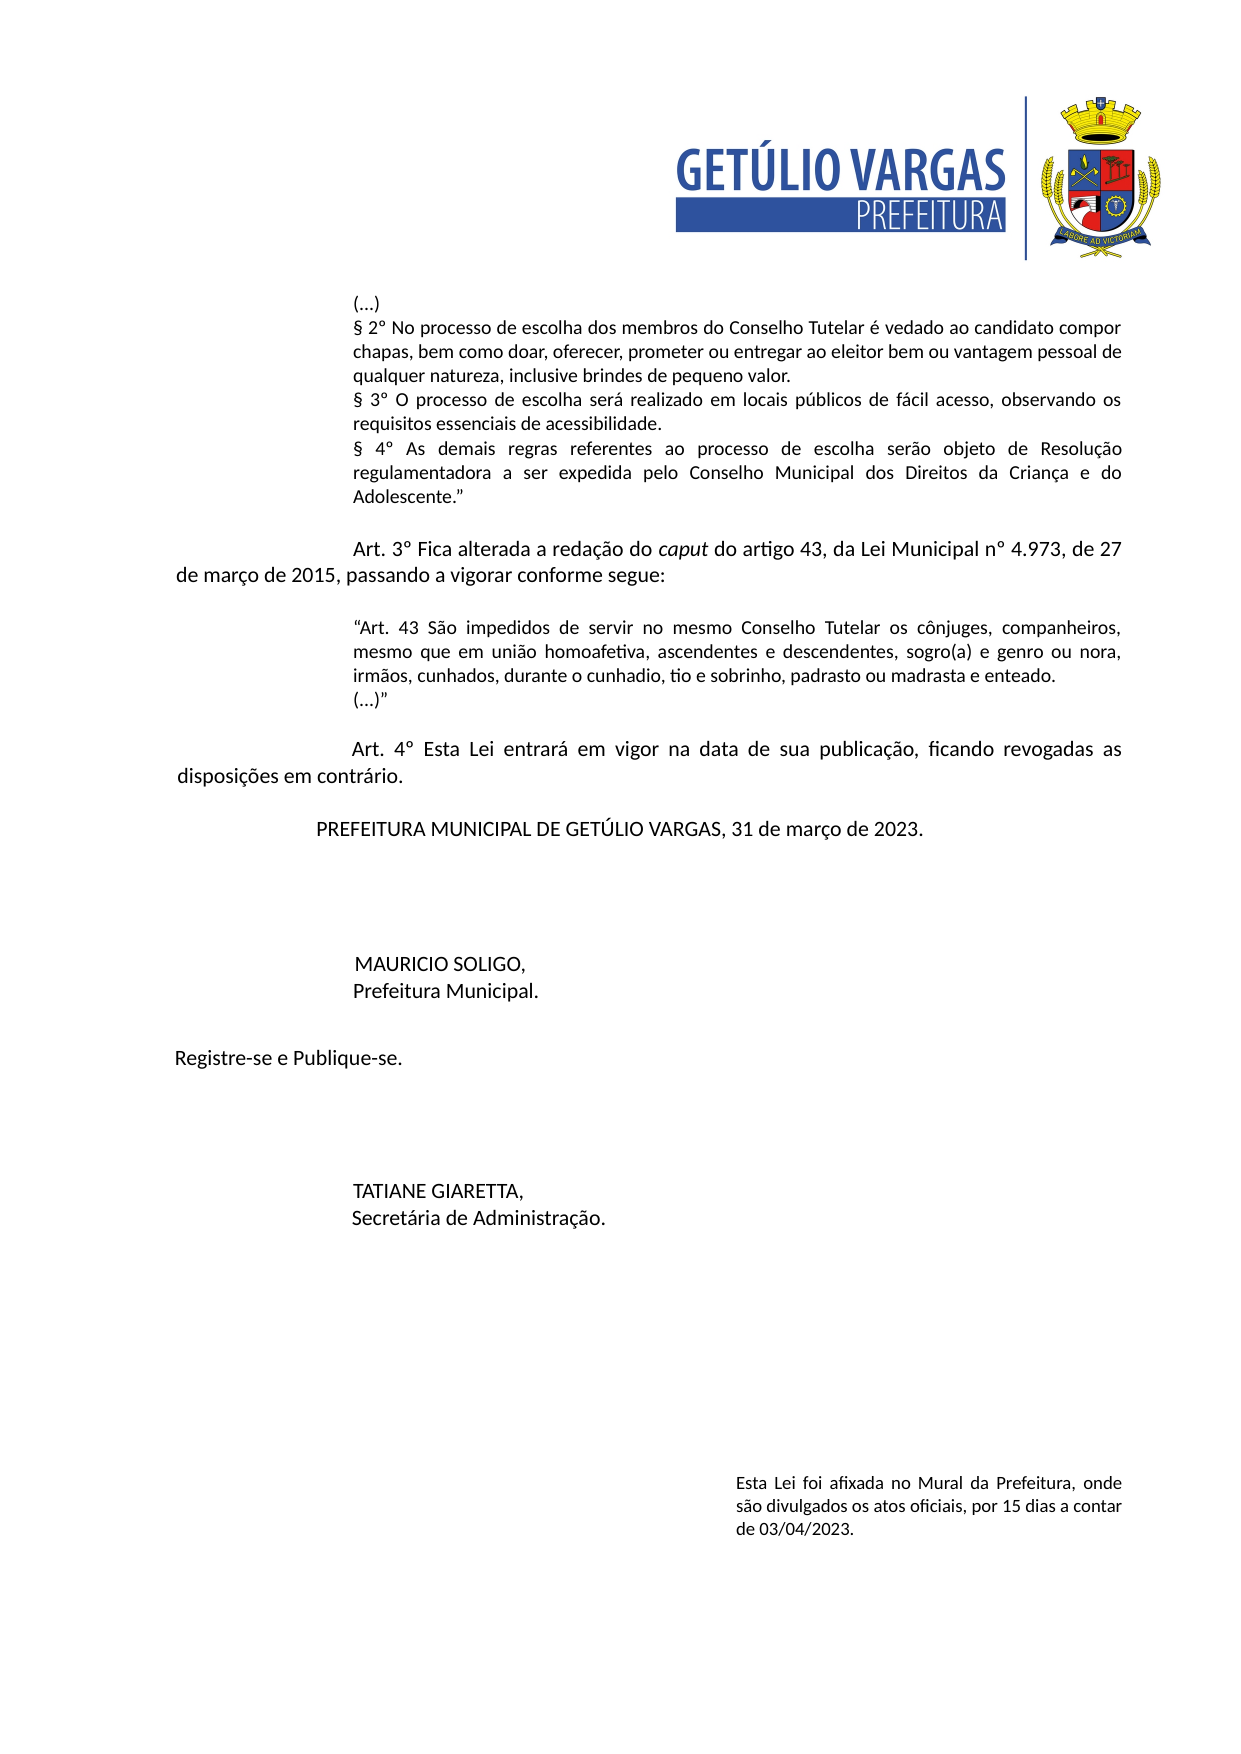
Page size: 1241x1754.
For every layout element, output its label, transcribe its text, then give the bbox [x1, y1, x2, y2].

text § 3º O processo de escolha será realizado em locais públicos de fácil acesso, observando os requisitos essenciais de acessibilidade. [353, 387, 1123, 436]
text (...)” [353, 687, 1123, 711]
text Esta Lei foi afixada no Mural da Prefeitura, onde são divulgados os atos oficiais, por 15 dias a contar de 03/04/2023. [736, 1471, 1123, 1540]
text Art. 3º Fica alterada a redação do caput do artigo 43, da Lei Municipal nº 4.973, de 27 de março de 2015, passando a vigorar conforme segue: [176, 535, 1123, 588]
text “Art. 43 São impedidos de servir no mesmo Conselho Tutelar os cônjuges, companheiros, mesmo que em união homoafetiva, ascendentes e descendentes, sogro(a) e genro ou nora, irmãos, cunhados, durante o cunhadio, tio e sobrinho, padrasto ou madrasta e enteado. [353, 615, 1123, 687]
text § 4º As demais regras referentes ao processo de escolha serão objeto de Resolução regulamentadora a ser expedida pelo Conselho Municipal dos Direitos da Criança e do Adolescente.” [353, 436, 1123, 508]
text Art. 4º Esta Lei entrará em vigor na data de sua publicação, ficando revogadas as disposições em contrário. [177, 736, 1123, 789]
text MAURICIO SOLIGO, [1, 950, 1123, 977]
text Prefeitura Municipal. [3, 977, 1123, 1004]
text (...) [353, 291, 1123, 315]
text Registre-se e Publique-se. [0, 1044, 1123, 1071]
text TATIANE GIARETTA, [0, 1178, 1123, 1204]
text Secretária de Administração. [0, 1204, 1123, 1231]
text § 2º No processo de escolha dos membros do Conselho Tutelar é vedado ao candidato compor chapas, bem como doar, oferecer, prometer ou entregar ao eleitor bem ou vantagem pessoal de qualquer natureza, inclusive brindes de pequeno valor. [353, 315, 1123, 387]
text PREFEITURA MUNICIPAL DE GETÚLIO VARGAS, 31 de março de 2023. [118, 816, 1122, 842]
